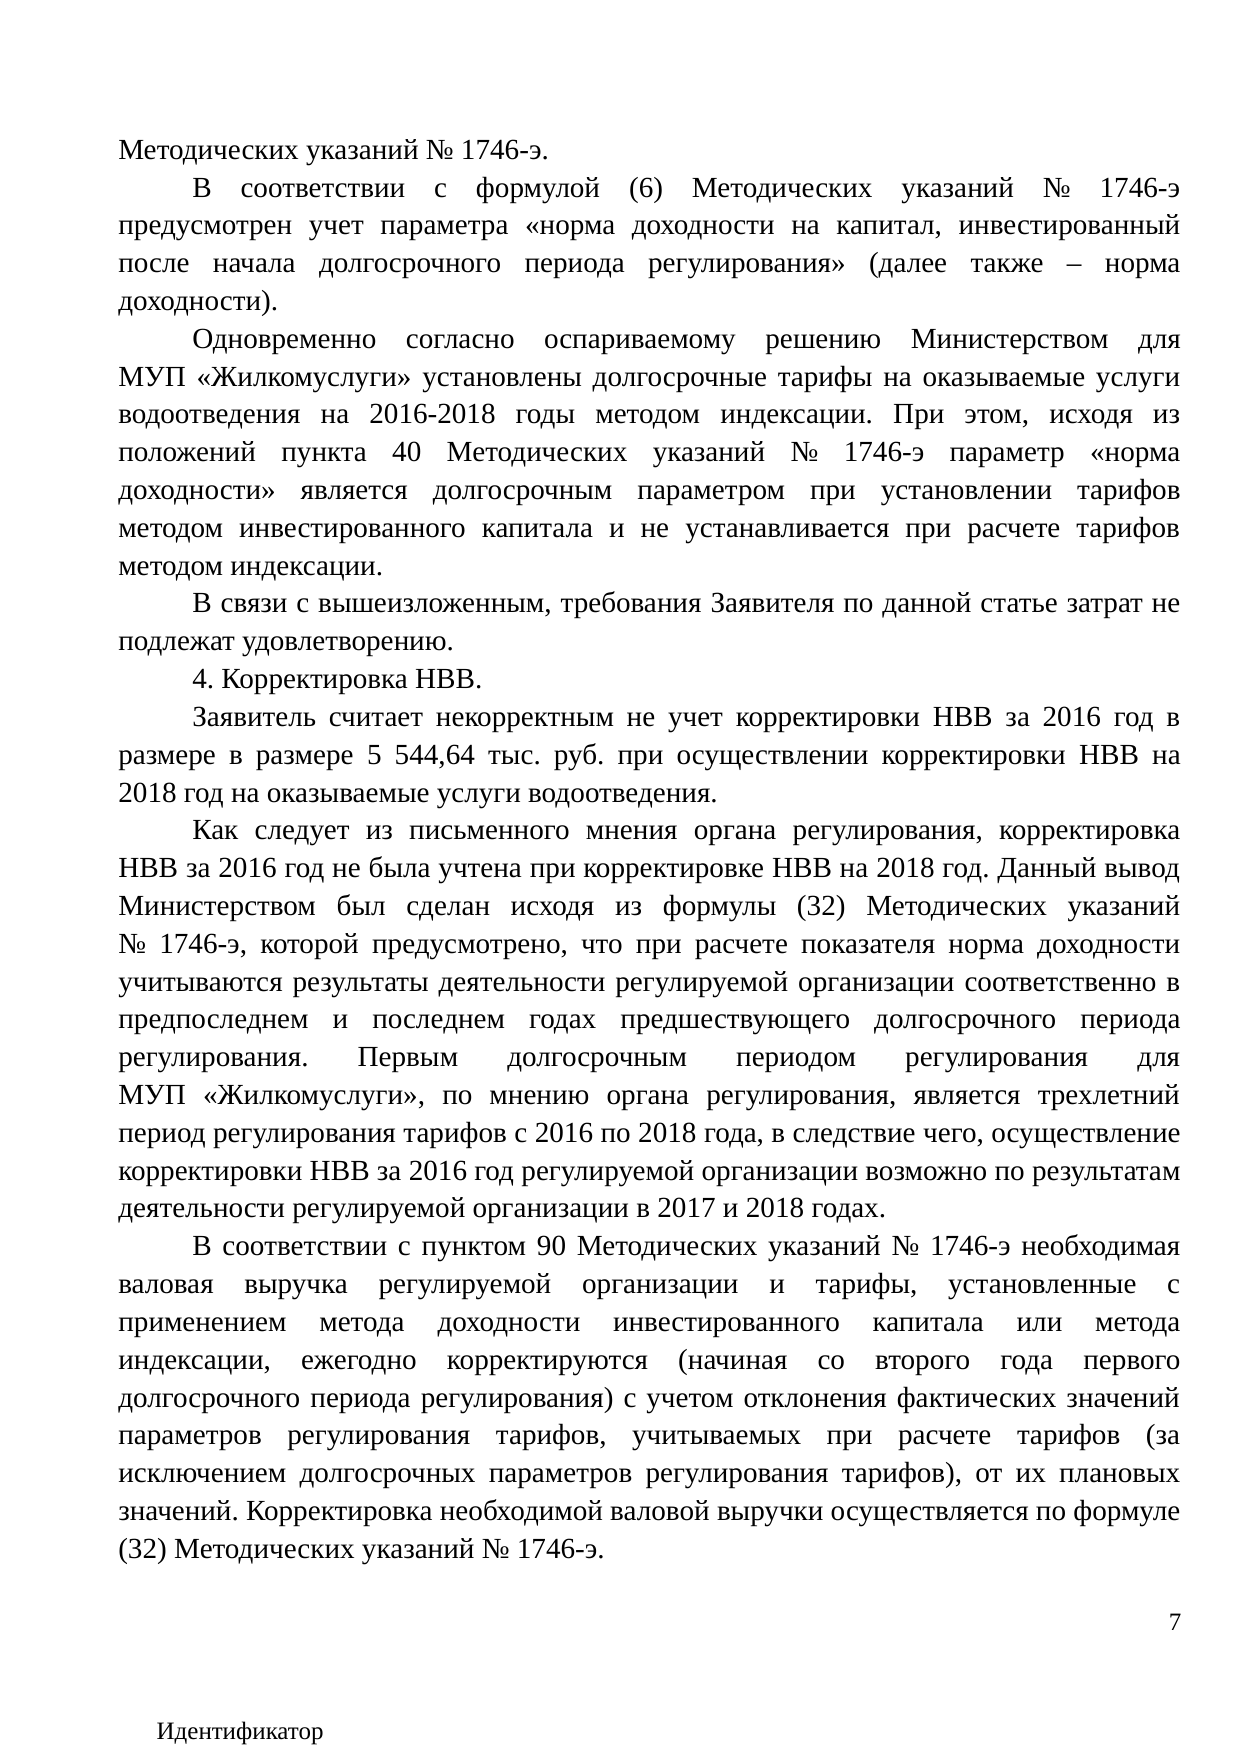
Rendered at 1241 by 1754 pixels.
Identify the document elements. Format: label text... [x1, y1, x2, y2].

text Методических указаний № 1746-э. [118, 118, 1181, 165]
text Заявитель считает некорректным не учет корректировки НВВ за 2016 год в размере в размере 5 544,64 тыс. руб. при осуществлении корректировки НВВ на 2018 год на оказываемые услуги водоотведения. [118, 695, 1181, 808]
text В связи с вышеизложенным, требования Заявителя по данной статье затрат не подлежат удовлетворению. [118, 581, 1181, 657]
text В соответствии с пунктом 90 Методических указаний № 1746-э необходимая валовая выручка регулируемой организации и тарифы, установленные с применением метода доходности инвестированного капитала или метода индексации, ежегодно корректируются (начиная со второго года первого долгосрочного периода регулирования) с учетом отклонения фактических значений параметров регулирования тарифов, учитываемых при расчете тарифов (за исключением долгосрочных параметров регулирования тарифов), от их плановых значений. Корректировка необходимой валовой выручки осуществляется по формуле (32) Методических указаний № 1746-э. [118, 1224, 1181, 1564]
text Одновременно согласно оспариваемому решению Министерством для МУП «Жилкомуслуги» установлены долгосрочные тарифы на оказываемые услуги водоотведения на 2016-2018 годы методом индексации. При этом, исходя из положений пункта 40 Методических указаний № 1746-э параметр «норма доходности» является долгосрочным параметром при установлении тарифов методом инвестированного капитала и не устанавливается при расчете тарифов методом индексации. [118, 317, 1181, 581]
text 4. Корректировка НВВ. [118, 657, 1181, 695]
text Как следует из письменного мнения органа регулирования, корректировка НВВ за 2016 год не была учтена при корректировке НВВ на 2018 год. Данный вывод Министерством был сделан исходя из формулы (32) Методических указаний № 1746-э, которой предусмотрено, что при расчете показателя норма доходности учитываются результаты деятельности регулируемой организации соответственно в предпоследнем и последнем годах предшествующего долгосрочного периода регулирования. Первым долгосрочным периодом регулирования для МУП «Жилкомуслуги», по мнению органа регулирования, является трехлетний период регулирования тарифов с 2016 по 2018 года, в следствие чего, осуществление корректировки НВВ за 2016 год регулируемой организации возможно по результатам деятельности регулируемой организации в 2017 и 2018 годах. [118, 808, 1181, 1224]
text В соответствии с формулой (6) Методических указаний № 1746-э предусмотрен учет параметра «норма доходности на капитал, инвестированный после начала долгосрочного периода регулирования» (далее также – норма доходности). [118, 165, 1181, 317]
